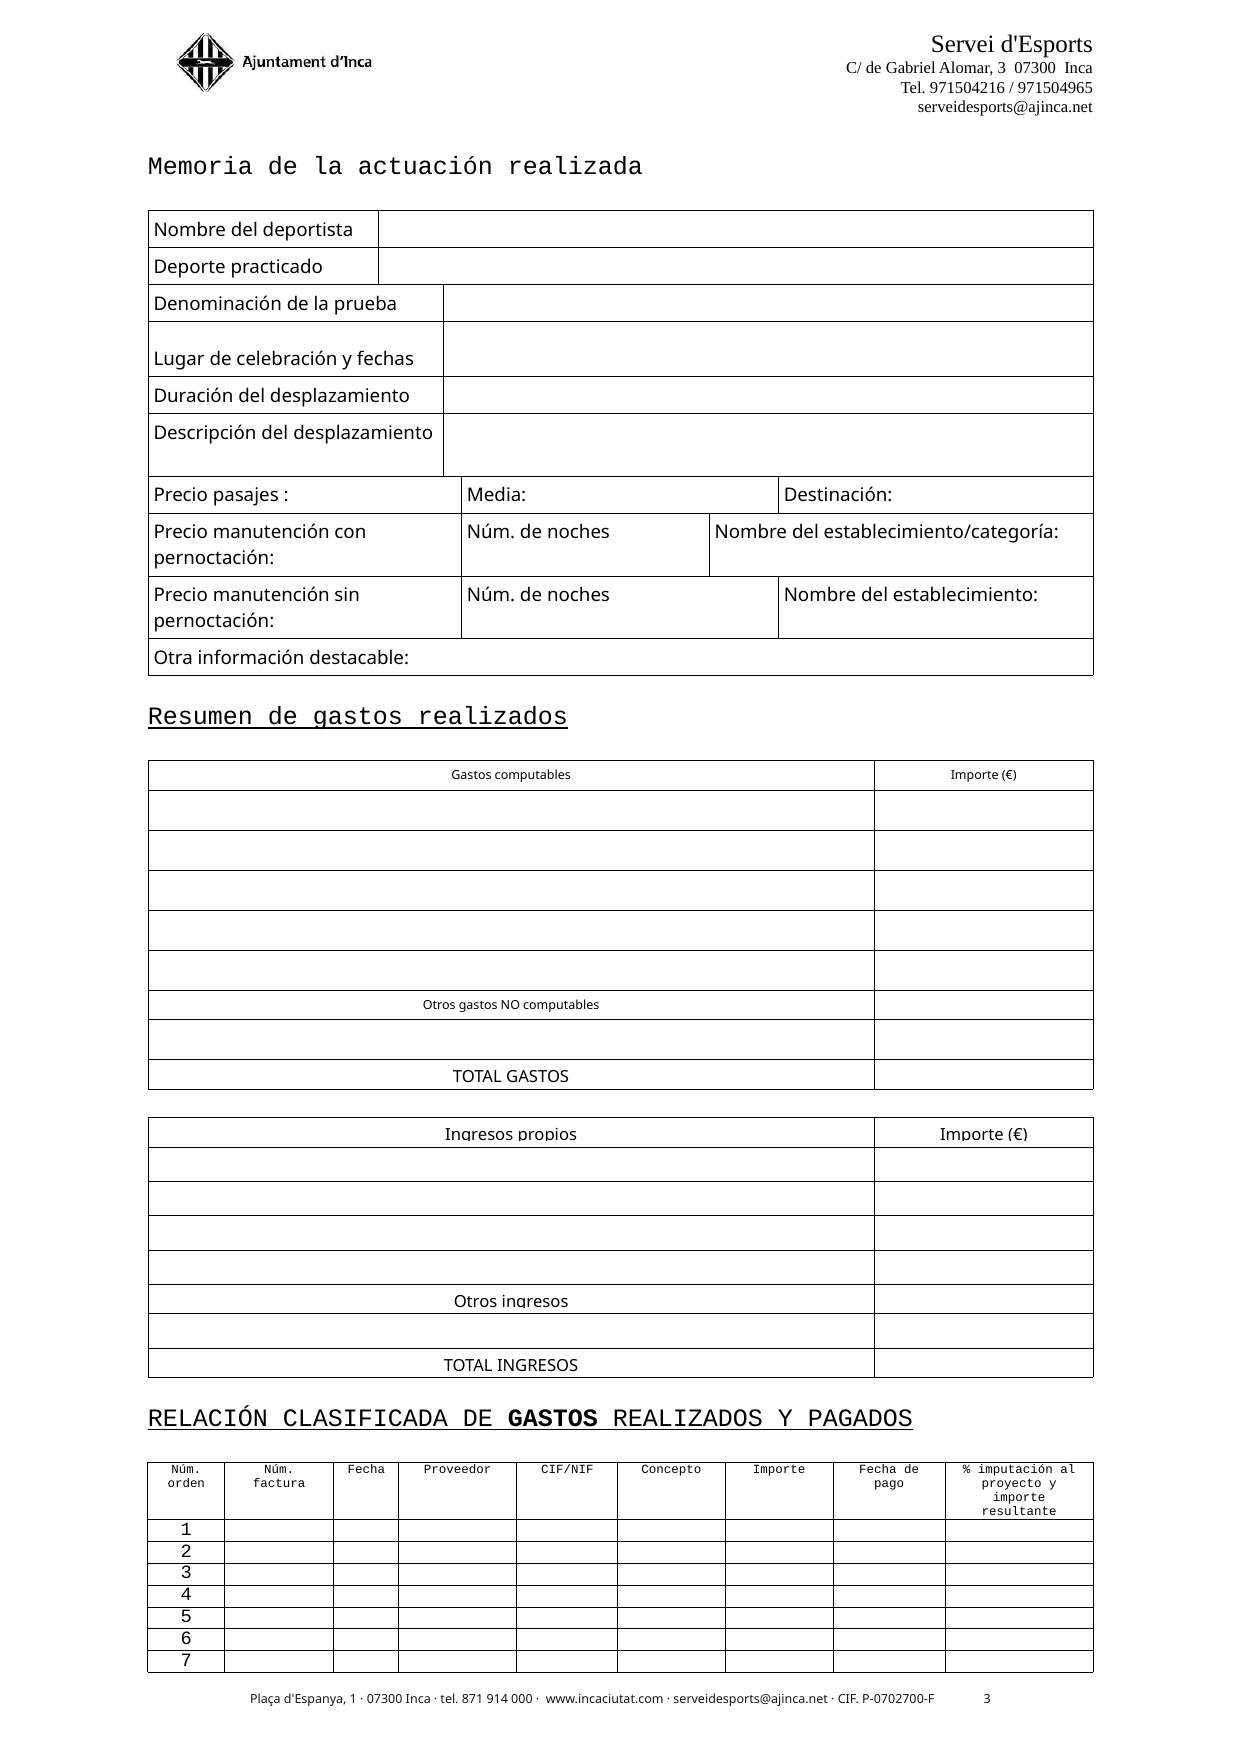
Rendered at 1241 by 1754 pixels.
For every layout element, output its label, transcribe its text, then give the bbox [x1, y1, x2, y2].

table_cell [225, 1586, 333, 1606]
table_cell [726, 1651, 833, 1672]
table_cell [946, 1564, 1093, 1584]
table_cell [946, 1520, 1093, 1541]
table_cell [875, 831, 1093, 870]
table_cell [399, 1608, 516, 1628]
table_cell [334, 1542, 398, 1563]
table_cell Núm. de noches [462, 514, 709, 576]
table_cell [334, 1608, 398, 1628]
table_cell [399, 1564, 516, 1584]
table_cell Nombre del establecimiento/categoría: [710, 514, 1093, 576]
table_header CIF/NIF [517, 1463, 617, 1519]
table_cell [834, 1586, 945, 1606]
table_cell [618, 1542, 725, 1563]
table_header Núm. factura [225, 1463, 333, 1519]
table_header Proveedor [399, 1463, 516, 1519]
table_cell [946, 1586, 1093, 1606]
table_cell [875, 871, 1093, 910]
table_cell [149, 1020, 874, 1059]
table_header Importe [726, 1463, 833, 1519]
table_cell Otros ingresos [149, 1285, 874, 1313]
table_cell [834, 1629, 945, 1650]
table_cell [517, 1629, 617, 1650]
table_header Importe (€) [875, 1118, 1093, 1147]
table_cell 1 [148, 1520, 224, 1541]
table_cell [875, 1285, 1093, 1313]
table_cell [399, 1586, 516, 1606]
table_cell [726, 1608, 833, 1628]
table_cell [444, 322, 1093, 376]
table_cell Lugar de celebración y fechas [149, 322, 443, 376]
table_header Ingresos propios [149, 1118, 874, 1147]
table_header % imputación al proyecto y importe resultante [946, 1463, 1093, 1519]
table_cell Otros gastos NO computables [149, 991, 874, 1019]
table_cell [726, 1586, 833, 1606]
table_cell Media: [462, 477, 778, 513]
table_cell [149, 1182, 874, 1215]
table_cell TOTAL INGRESOS [149, 1349, 874, 1377]
table_cell [875, 1251, 1093, 1284]
table_cell [946, 1629, 1093, 1650]
table_cell TOTAL GASTOS [149, 1060, 874, 1089]
table_cell [618, 1564, 725, 1584]
table_header Fecha de pago [834, 1463, 945, 1519]
table_cell [517, 1520, 617, 1541]
table_cell Destinación: [779, 477, 1093, 513]
table_cell [726, 1520, 833, 1541]
table_cell [334, 1651, 398, 1672]
table_cell [334, 1586, 398, 1606]
table_cell [149, 1251, 874, 1284]
table_cell [875, 1349, 1093, 1377]
table_cell [618, 1608, 725, 1628]
table_cell [834, 1542, 945, 1563]
table_cell Precio pasajes : [149, 477, 461, 513]
table_cell Otra información destacable: [149, 639, 1093, 675]
table_cell [875, 991, 1093, 1019]
table_cell [946, 1608, 1093, 1628]
table_cell [875, 1020, 1093, 1059]
table_cell 4 [148, 1586, 224, 1606]
table_cell Deporte practicado [149, 248, 378, 284]
table_cell [149, 871, 874, 910]
text RELACIÓN CLASIFICADA DE GASTOS REALIZADOS Y PAGADOS [148, 1405, 1093, 1434]
table_cell [875, 1216, 1093, 1249]
table_cell [946, 1651, 1093, 1672]
table_cell [726, 1564, 833, 1584]
table_cell [149, 1314, 874, 1347]
table_cell [149, 911, 874, 950]
table_cell [517, 1608, 617, 1628]
table_cell [225, 1520, 333, 1541]
table_cell [334, 1520, 398, 1541]
table_cell [517, 1651, 617, 1672]
table_header Núm. orden [148, 1463, 224, 1519]
table_cell [399, 1542, 516, 1563]
table_cell [834, 1520, 945, 1541]
table_cell [834, 1651, 945, 1672]
table_cell [444, 414, 1093, 476]
table_header [379, 211, 1093, 247]
table_cell [875, 1314, 1093, 1347]
table_cell Denominación de la prueba [149, 285, 443, 321]
table_cell [517, 1542, 617, 1563]
table_cell [946, 1542, 1093, 1563]
table_cell Nombre del establecimiento: [779, 577, 1093, 638]
table_cell [225, 1651, 333, 1672]
table_cell [149, 791, 874, 830]
table_cell [334, 1564, 398, 1584]
table_cell [875, 791, 1093, 830]
table_cell [149, 1148, 874, 1181]
table_cell [618, 1586, 725, 1606]
table_cell [618, 1651, 725, 1672]
table_cell Precio manutención con pernoctación: [149, 514, 461, 576]
picture [176, 33, 372, 92]
text Resumen de gastos realizados [148, 704, 1093, 732]
table_header Fecha [334, 1463, 398, 1519]
table_cell 2 [148, 1542, 224, 1563]
table_cell Precio manutención sin pernoctación: [149, 577, 461, 638]
table_cell [875, 1060, 1093, 1089]
table_header Gastos computables [149, 761, 874, 790]
table_cell 6 [148, 1629, 224, 1650]
table_cell 5 [148, 1608, 224, 1628]
table_cell [834, 1564, 945, 1584]
table_cell [399, 1520, 516, 1541]
table_header Nombre del deportista [149, 211, 378, 247]
table_cell [875, 911, 1093, 950]
table_cell [444, 285, 1093, 321]
table_cell [379, 248, 1093, 284]
table_header Concepto [618, 1463, 725, 1519]
table_cell 3 [148, 1564, 224, 1584]
table_cell [444, 377, 1093, 413]
table_cell Descripción del desplazamiento [149, 414, 443, 476]
table_cell Duración del desplazamiento [149, 377, 443, 413]
table_cell 7 [148, 1651, 224, 1672]
table_cell [726, 1542, 833, 1563]
table_cell [875, 1148, 1093, 1181]
table_cell [399, 1651, 516, 1672]
table_cell [225, 1542, 333, 1563]
table_cell [149, 1216, 874, 1249]
table_cell [726, 1629, 833, 1650]
table_cell [834, 1608, 945, 1628]
table_cell [334, 1629, 398, 1650]
table_cell [517, 1564, 617, 1584]
table_cell [149, 831, 874, 870]
table_cell [517, 1586, 617, 1606]
table_cell [225, 1608, 333, 1628]
table_cell [875, 951, 1093, 990]
table_cell [399, 1629, 516, 1650]
table_header Importe (€) [875, 761, 1093, 790]
table_cell [875, 1182, 1093, 1215]
table_cell Núm. de noches [462, 577, 778, 638]
table_cell [618, 1629, 725, 1650]
table_cell [618, 1520, 725, 1541]
table_cell [225, 1564, 333, 1584]
table_cell [149, 951, 874, 990]
text Memoria de la actuación realizada [148, 153, 1093, 182]
table_cell [225, 1629, 333, 1650]
